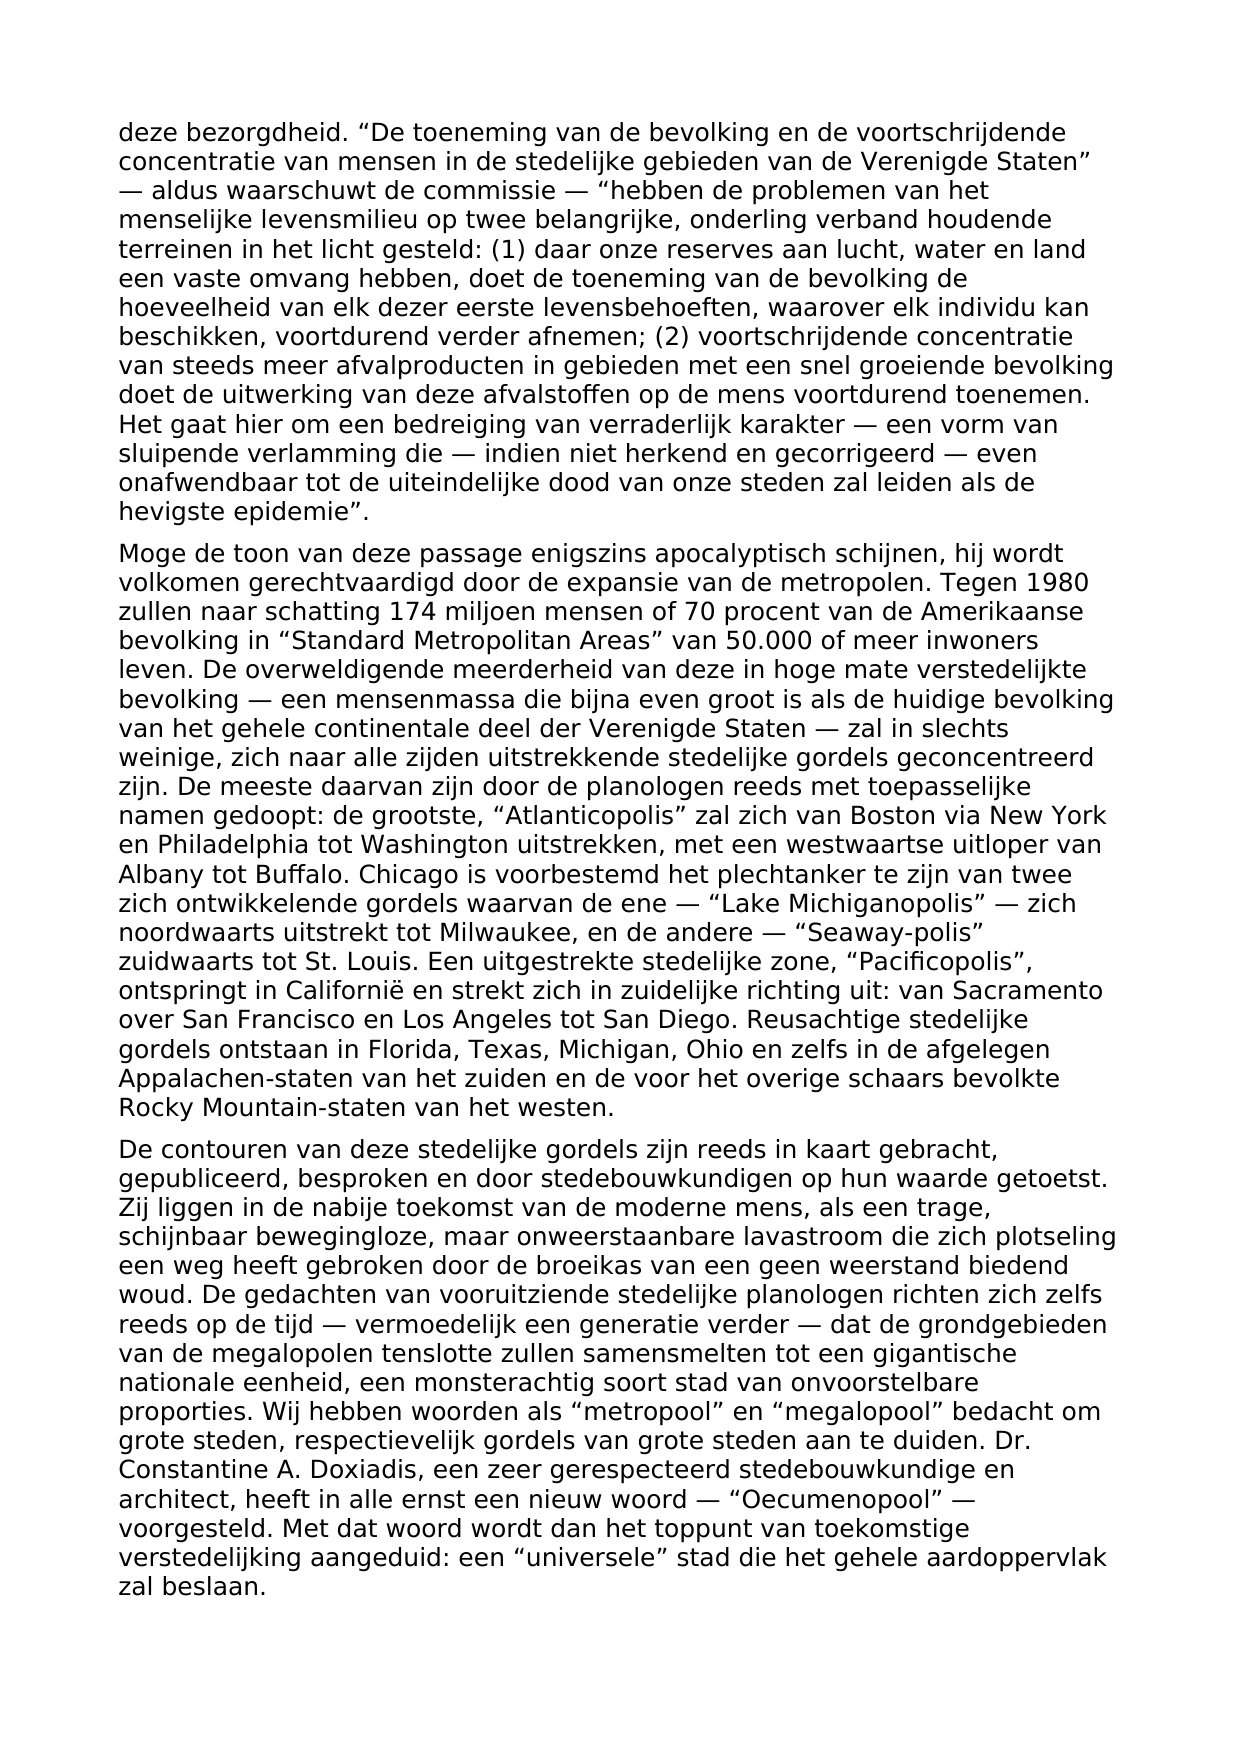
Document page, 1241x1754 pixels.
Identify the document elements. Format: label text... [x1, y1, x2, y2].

text Moge de toon van deze passage enigszins apocalyptisch schijnen, hij wordt volkomen gerechtvaardigd door de expansie van de metropolen. Tegen 1980 zullen naar schatting 174 miljoen mensen of 70 procent van de Amerikaanse bevolking in “Standard Metropolitan Areas” van 50.000 of meer inwoners leven. De overweldigende meerderheid van deze in hoge mate verstedelijkte bevolking — een mensenmassa die bijna even groot is als de huidige bevolking van het gehele continentale deel der Verenigde Staten — zal in slechts weinige, zich naar alle zijden uitstrekkende stedelijke gordels geconcentreerd zijn. De meeste daarvan zijn door de planologen reeds met toepasselijke namen gedoopt: de grootste, “Atlanticopolis” zal zich van Boston via New York en Philadelphia tot Washington uitstrekken, met een westwaartse uitloper van Albany tot Buffalo. Chicago is voorbestemd het plechtanker te zijn van twee zich ontwikkelende gordels waarvan de ene — “Lake Michiganopolis” — zich noordwaarts uitstrekt tot Milwaukee, en de andere — “Seaway-polis” zuidwaarts tot St. Louis. Een uitgestrekte stedelijke zone, “Pacificopolis”, ontspringt in Californië en strekt zich in zuidelijke richting uit: van Sacramento over San Francisco en Los Angeles tot San Diego. Reusachtige stedelijke gordels ontstaan in Florida, Texas, Michigan, Ohio en zelfs in de afgelegen Appalachen-staten van het zuiden en de voor het overige schaars bevolkte Rocky Mountain-staten van het westen. [118, 539, 1122, 1122]
text deze bezorgdheid. “De toeneming van de bevolking en de voortschrijdende concentratie van mensen in de stedelijke gebieden van de Verenigde Staten” — aldus waarschuwt de commissie — “hebben de problemen van het menselijke levensmilieu op twee belangrijke, onderling verband houdende terreinen in het licht gesteld: (1) daar onze reserves aan lucht, water en land een vaste omvang hebben, doet de toeneming van de bevolking de hoeveelheid van elk dezer eerste levensbehoeften, waarover elk individu kan beschikken, voortdurend verder afnemen; (2) voortschrijdende concentratie van steeds meer afvalproducten in gebieden met een snel groeiende bevolking doet de uitwerking van deze afvalstoffen op de mens voortdurend toenemen. Het gaat hier om een bedreiging van verraderlijk karakter — een vorm van sluipende verlamming die — indien niet herkend en gecorrigeerd — even onafwendbaar tot de uiteindelijke dood van onze steden zal leiden als de hevigste epidemie”. [118, 118, 1122, 526]
text De contouren van deze stedelijke gordels zijn reeds in kaart gebracht, gepubliceerd, besproken en door stedebouwkundigen op hun waarde getoetst. Zij liggen in de nabije toekomst van de moderne mens, als een trage, schijnbaar bewegingloze, maar onweerstaanbare lavastroom die zich plotseling een weg heeft gebroken door de broeikas van een geen weerstand biedend woud. De gedachten van vooruitziende stedelijke planologen richten zich zelfs reeds op de tijd — vermoedelijk een generatie verder — dat de grondgebieden van de megalopolen tenslotte zullen samensmelten tot een gigantische nationale eenheid, een monsterachtig soort stad van onvoorstelbare proporties. Wij hebben woorden als “metropool” en “megalopool” bedacht om grote steden, respectievelijk gordels van grote steden aan te duiden. Dr. Constantine A. Doxiadis, een zeer gerespecteerd stedebouwkundige en architect, heeft in alle ernst een nieuw woord — “Oecumenopool” — voorgesteld. Met dat woord wordt dan het toppunt van toekomstige verstedelijking aangeduid: een “universele” stad die het gehele aardoppervlak zal beslaan. [118, 1135, 1122, 1601]
